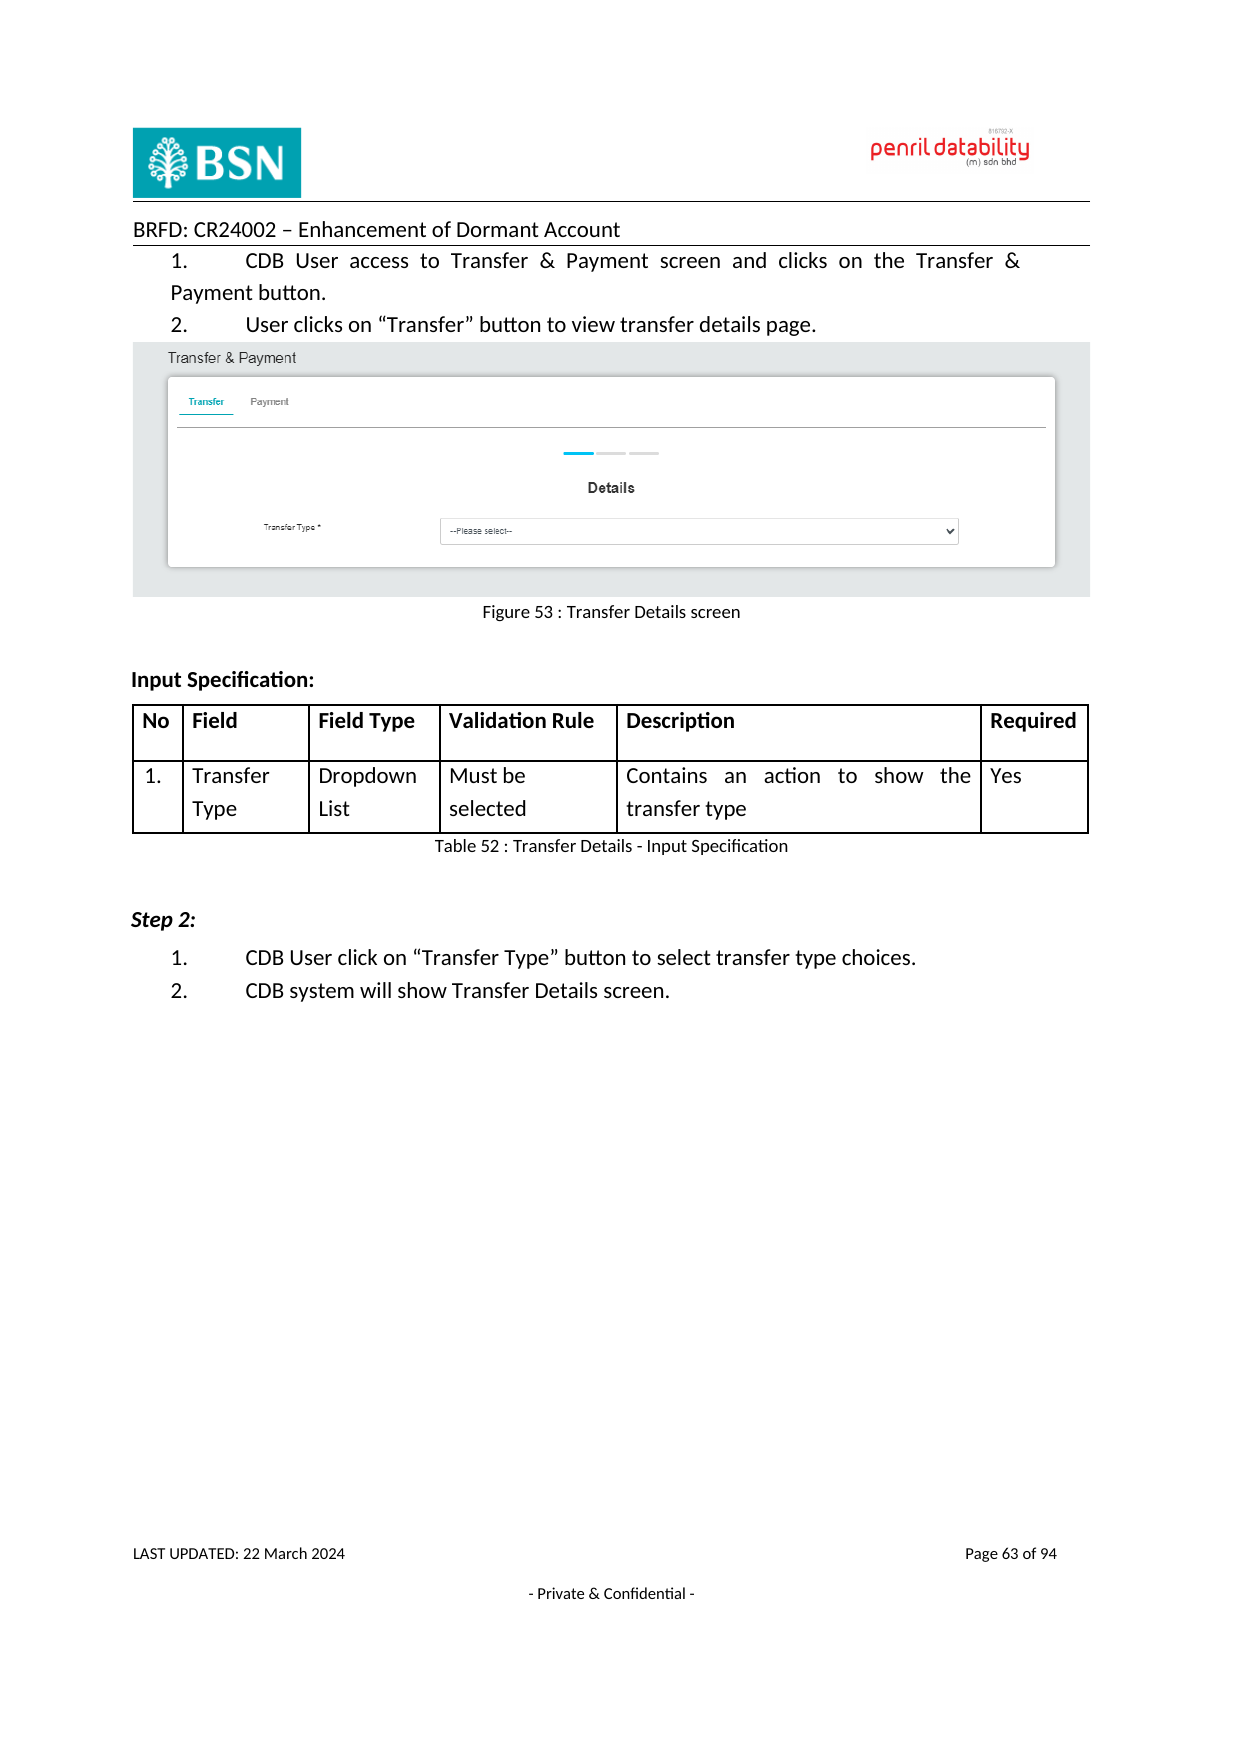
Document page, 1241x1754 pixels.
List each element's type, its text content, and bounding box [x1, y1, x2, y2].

table_header Field Type [310, 706, 439, 759]
list User clicks on “Transfer” button to view transfer details page. [170, 310, 1022, 338]
table_header No [134, 706, 182, 759]
text Step 2: [131, 905, 1092, 933]
table_header Description [618, 706, 980, 759]
table_cell 1. [134, 762, 182, 832]
table_cell Contains an action to show the transfer type [618, 762, 980, 832]
text Table 52 : Transfer Details - Input Specification [133, 834, 1090, 857]
table_cell Transfer Type [184, 762, 308, 832]
list CDB User click on “Transfer Type” button to select transfer type choices. [170, 943, 1022, 972]
table_cell Must be selected [441, 762, 616, 832]
table_header Field [184, 706, 308, 759]
text Input Specification: [131, 665, 1092, 693]
text Figure 53 : Transfer Details screen [133, 601, 1090, 623]
table_header Required [982, 706, 1087, 759]
table_header Validation Rule [441, 706, 616, 759]
table_cell Dropdown List [310, 762, 439, 832]
table_cell Yes [982, 762, 1087, 832]
list CDB system will show Transfer Details screen. [170, 976, 1022, 1004]
list CDB User access to Transfer & Payment screen and clicks on the Transfer & Payment button. [170, 246, 1022, 306]
